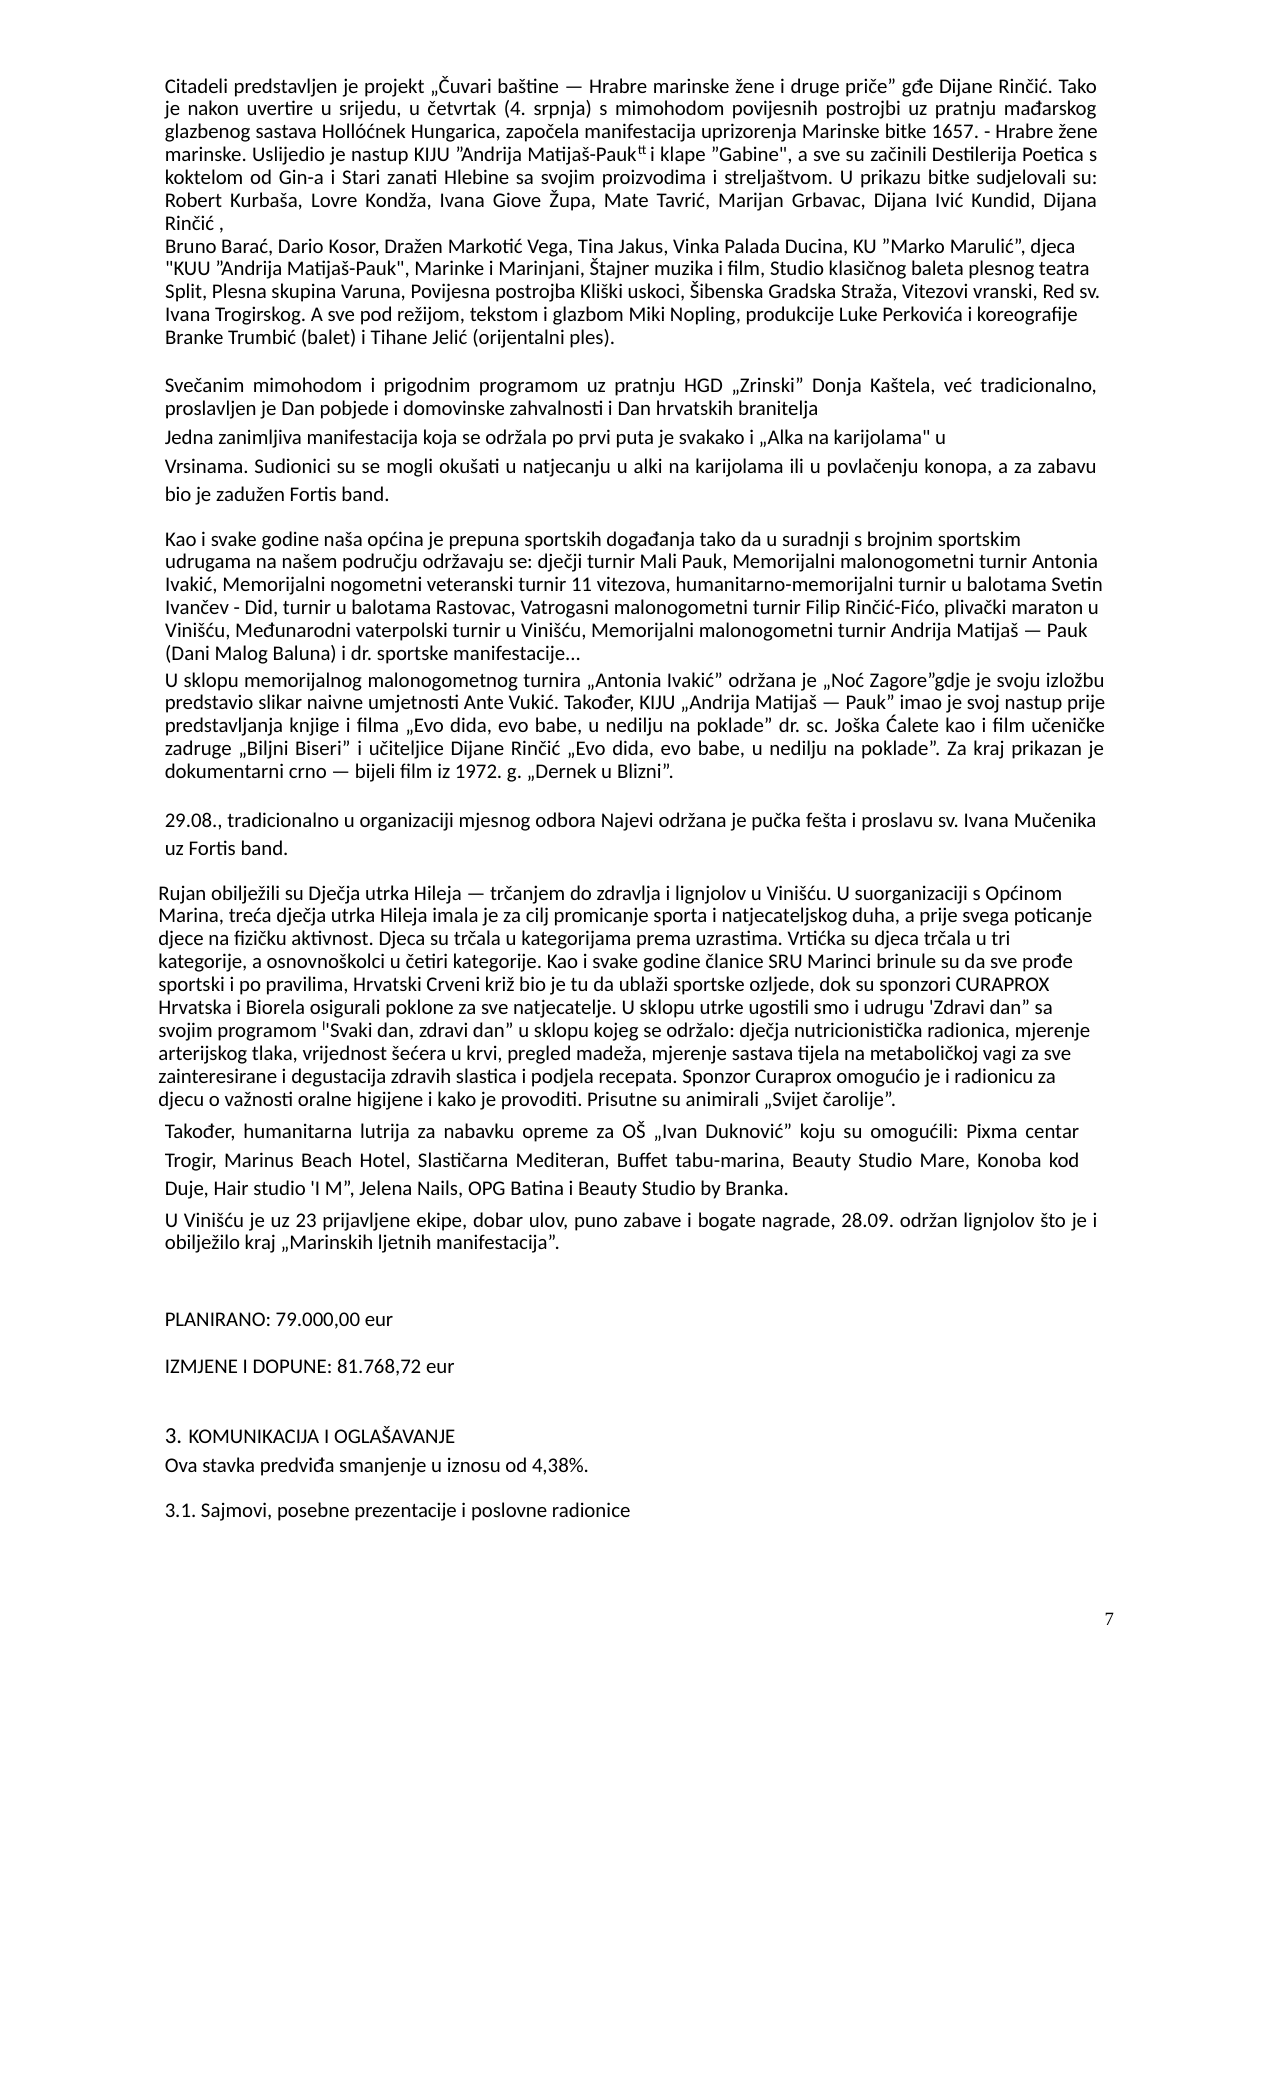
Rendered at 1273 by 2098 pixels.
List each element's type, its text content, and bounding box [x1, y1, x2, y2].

text Vrsinama. Sudionici su se mogli okušati u natjecanju u alki na karijolama ili u povlačenju konopa, a za zabavu bio je zadužen Fortis band. [164, 453, 1099, 507]
text Svečanim mimohodom i prigodnim programom uz pratnju HGD „Zrinski” Donja Kaštela, već tradicionalno, proslavljen je Dan pobjede i domovinske zahvalnosti i Dan hrvatskih branitelja [164, 375, 1099, 420]
text U sklopu memorijalnog malonogometnog turnira „Antonia Ivakić” održana je „Noć Zagore”gdje je svoju izložbu predstavio slikar naivne umjetnosti Ante Vukić. Također, KIJU „Andrija Matijaš — Pauk” imao je svoj nastup prije predstavljanja knjige i filma „Evo dida, evo babe, u nedilju na poklade” dr. sc. Joška Ćalete kao i film učeničke zadruge „Biljni Biseri” i učiteljice Dijane Rinčić „Evo dida, evo babe, u nedilju na poklade”. Za kraj prikazan je dokumentarni crno — bijeli film iz 1972. g. „Dernek u Blizni”. [164, 669, 1106, 783]
text Također, humanitarna lutrija za nabavku opreme za OŠ „Ivan Duknović” koju su omogućili: Pixma centar Trogir, Marinus Beach Hotel, Slastičarna Mediteran, Buffet tabu-marina, Beauty Studio Mare, Konoba kod Duje, Hair studio 'I M”, Jelena Nails, OPG Batina i Beauty Studio by Branka. [164, 1118, 1081, 1201]
text Citadeli predstavljen je projekt „Čuvari baštine — Hrabre marinske žene i druge priče” gđe Dijane Rinčić. Tako je nakon uvertire u srijedu, u četvrtak (4. srpnja) s mimohodom povijesnih postrojbi uz pratnju mađarskog glazbenog sastava Hollóćnek Hungarica, započela manifestacija uprizorenja Marinske bitke 1657. - Hrabre žene marinske. Uslijedio je nastup KIJU ”Andrija Matijaš-Pauktt i klape ”Gabine", a sve su začinili Destilerija Poetica s koktelom od Gin-a i Stari zanati Hlebine sa svojim proizvodima i streljaštvom. U prikazu bitke sudjelovali su: Robert Kurbaša, Lovre Kondža, Ivana Giove Župa, Mate Tavrić, Marijan Grbavac, Dijana Ivić Kundid, Dijana Rinčić , [164, 75, 1099, 235]
text Bruno Barać, Dario Kosor, Dražen Markotić Vega, Tina Jakus, Vinka Palada Ducina, KU ”Marko Marulić”, djeca "KUU ”Andrija Matijaš-Pauk", Marinke i Marinjani, Štajner muzika i film, Studio klasičnog baleta plesnog teatra Split, Plesna skupina Varuna, Povijesna postrojba Kliški uskoci, Šibenska Gradska Straža, Vitezovi vranski, Red sv. Ivana Trogirskog. A sve pod režijom, tekstom i glazbom Miki Nopling, produkcije Luke Perkovića i koreografije Branke Trumbić (balet) i Tihane Jelić (orijentalni ples). [165, 235, 1109, 350]
text Rujan obilježili su Dječja utrka Hileja — trčanjem do zdravlja i lignjolov u Vinišću. U suorganizaciji s Općinom Marina, treća dječja utrka Hileja imala je za cilj promicanje sporta i natjecateljskog duha, a prije svega poticanje djece na fizičku aktivnost. Djeca su trčala u kategorijama prema uzrastima. Vrtićka su djeca trčala u tri kategorije, a osnovnoškolci u četiri kategorije. Kao i svake godine članice SRU Marinci brinule su da sve prođe sportski i po pravilima, Hrvatski Crveni križ bio je tu da ublaži sportske ozljede, dok su sponzori CURAPROX Hrvatska i Biorela osigurali poklone za sve natjecatelje. U sklopu utrke ugostili smo i udrugu 'Zdravi dan” sa svojim programom I'Svaki dan, zdravi dan” u sklopu kojeg se održalo: dječja nutricionistička radionica, mjerenje arterijskog tlaka, vrijednost šećera u krvi, pregled madeža, mjerenje sastava tijela na metaboličkoj vagi za sve zainteresirane i degustacija zdravih slastica i podjela recepata. Sponzor Curaprox omogućio je i radionicu za djecu o važnosti oralne higijene i kako je provoditi. Prisutne su animirali „Svijet čarolije”. [158, 882, 1100, 1111]
text Jedna zanimljiva manifestacija koja se održala po prvi puta je svakako i „Alka na karijolama" u [164, 424, 1099, 450]
text U Vinišću je uz 23 prijavljene ekipe, dobar ulov, puno zabave i bogate nagrade, 28.09. održan lignjolov što je i obilježilo kraj „Marinskih ljetnih manifestacija”. [164, 1209, 1099, 1254]
text 3.1. Sajmovi, posebne prezentacije i poslovne radionice [164, 1497, 1099, 1523]
text PLANIRANO: 79.000,00 eur [164, 1306, 1099, 1331]
text 29.08., tradicionalno u organizaciji mjesnog odbora Najevi održana je pučka fešta i proslavu sv. Ivana Mučenika uz Fortis band. [164, 807, 1099, 861]
text Ova stavka predviđa smanjenje u iznosu od 4,38%. [164, 1453, 1099, 1478]
text Kao i svake godine naša općina je prepuna sportskih događanja tako da u suradnji s brojnim sportskim udrugama na našem području održavaju se: dječji turnir Mali Pauk, Memorijalni malonogometni turnir Antonia Ivakić, Memorijalni nogometni veteranski turnir 11 vitezova, humanitarno-memorijalni turnir u balotama Svetin Ivančev - Did, turnir u balotama Rastovac, Vatrogasni malonogometni turnir Filip Rinčić-Fićo, plivački maraton u Vinišću, Međunarodni vaterpolski turnir u Vinišću, Memorijalni malonogometni turnir Andrija Matijaš — Pauk (Dani Malog Baluna) i dr. sportske manifestacije... [165, 528, 1109, 666]
list KOMUNIKACIJA I OGLAŠAVANJE [164, 1421, 1099, 1449]
text IZMJENE I DOPUNE: 81.768,72 eur [164, 1353, 1099, 1378]
